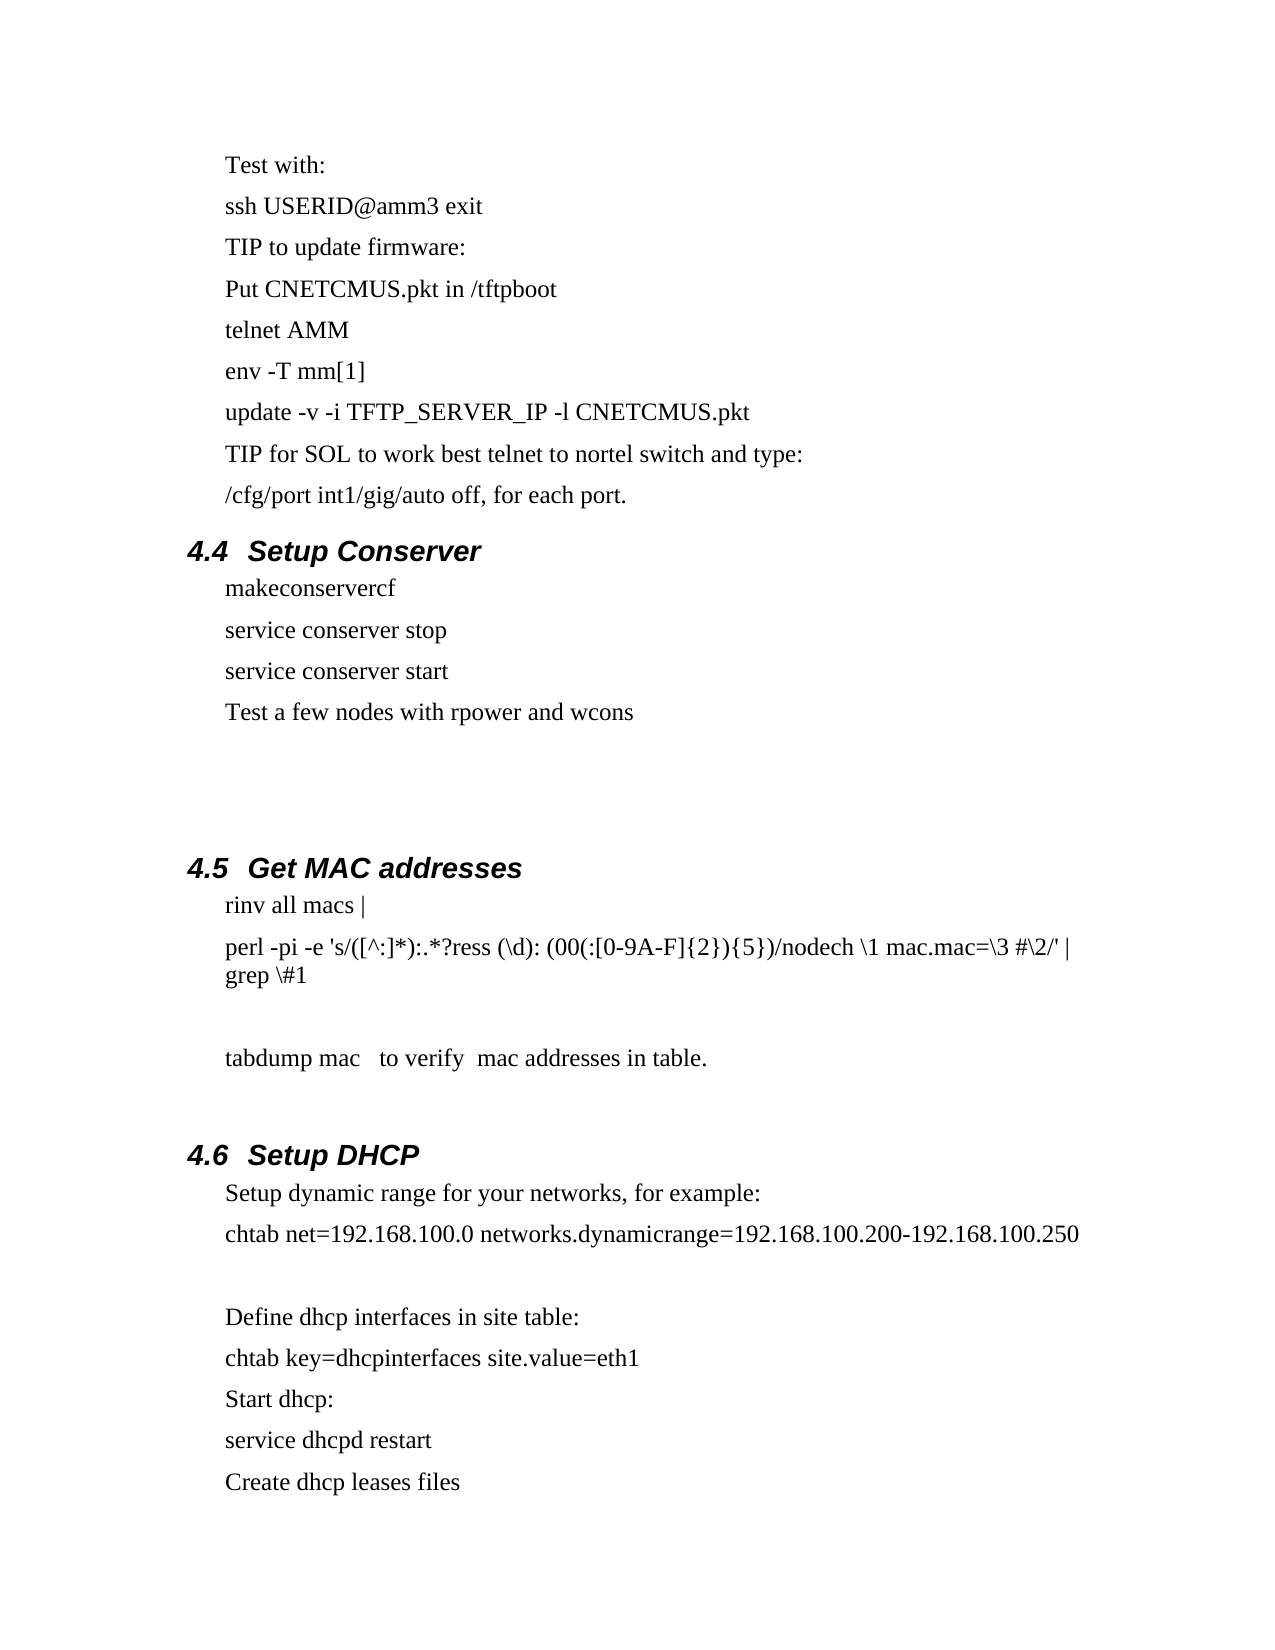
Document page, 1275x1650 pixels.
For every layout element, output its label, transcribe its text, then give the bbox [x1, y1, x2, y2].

text telnet AMM [225, 315, 1087, 344]
text tabdump mac to verify mac addresses in table. [225, 1043, 1087, 1072]
text Put CNETCMUS.pkt in /tftpboot [225, 274, 1087, 302]
text service dhcpd restart [225, 1425, 1087, 1454]
subtitle Setup DHCP [187, 1138, 1087, 1172]
text Test with: [225, 150, 1087, 179]
text chtab key=dhcpinterfaces site.value=eth1 [225, 1343, 1087, 1372]
text Start dhcp: [225, 1384, 1087, 1413]
text Define dhcp interfaces in site table: [225, 1302, 1087, 1330]
text TIP for SOL to work best telnet to nortel switch and type: [225, 439, 1087, 467]
text chtab net=192.168.100.0 networks.dynamicrange=192.168.100.200-192.168.100.250 [225, 1219, 1087, 1248]
text rinv all macs | [225, 891, 1087, 919]
text Setup dynamic range for your networks, for example: [225, 1178, 1087, 1207]
text service conserver start [225, 656, 1087, 685]
subtitle Setup Conserver [187, 534, 1087, 567]
text service conserver stop [225, 615, 1087, 643]
subtitle Get MAC addresses [187, 851, 1087, 884]
text /cfg/port int1/gig/auto off, for each port. [225, 480, 1087, 509]
text makeconservercf [225, 573, 1087, 602]
text update -v -i TFTP_SERVER_IP -l CNETCMUS.pkt [225, 397, 1087, 426]
text ssh USERID@amm3 exit [225, 191, 1087, 220]
text TIP to update firmware: [225, 232, 1087, 261]
text Test a few nodes with rpower and wcons [225, 697, 1087, 726]
text Create dhcp leases files [225, 1467, 1087, 1495]
text perl -pi -e 's/([^:]*):.*?ress (\d): (00(:[0-9A-F]{2}){5})/nodech \1 mac.mac=\3 #\2/' | grep \#1 [225, 932, 1087, 989]
text env -T mm[1] [225, 356, 1087, 385]
